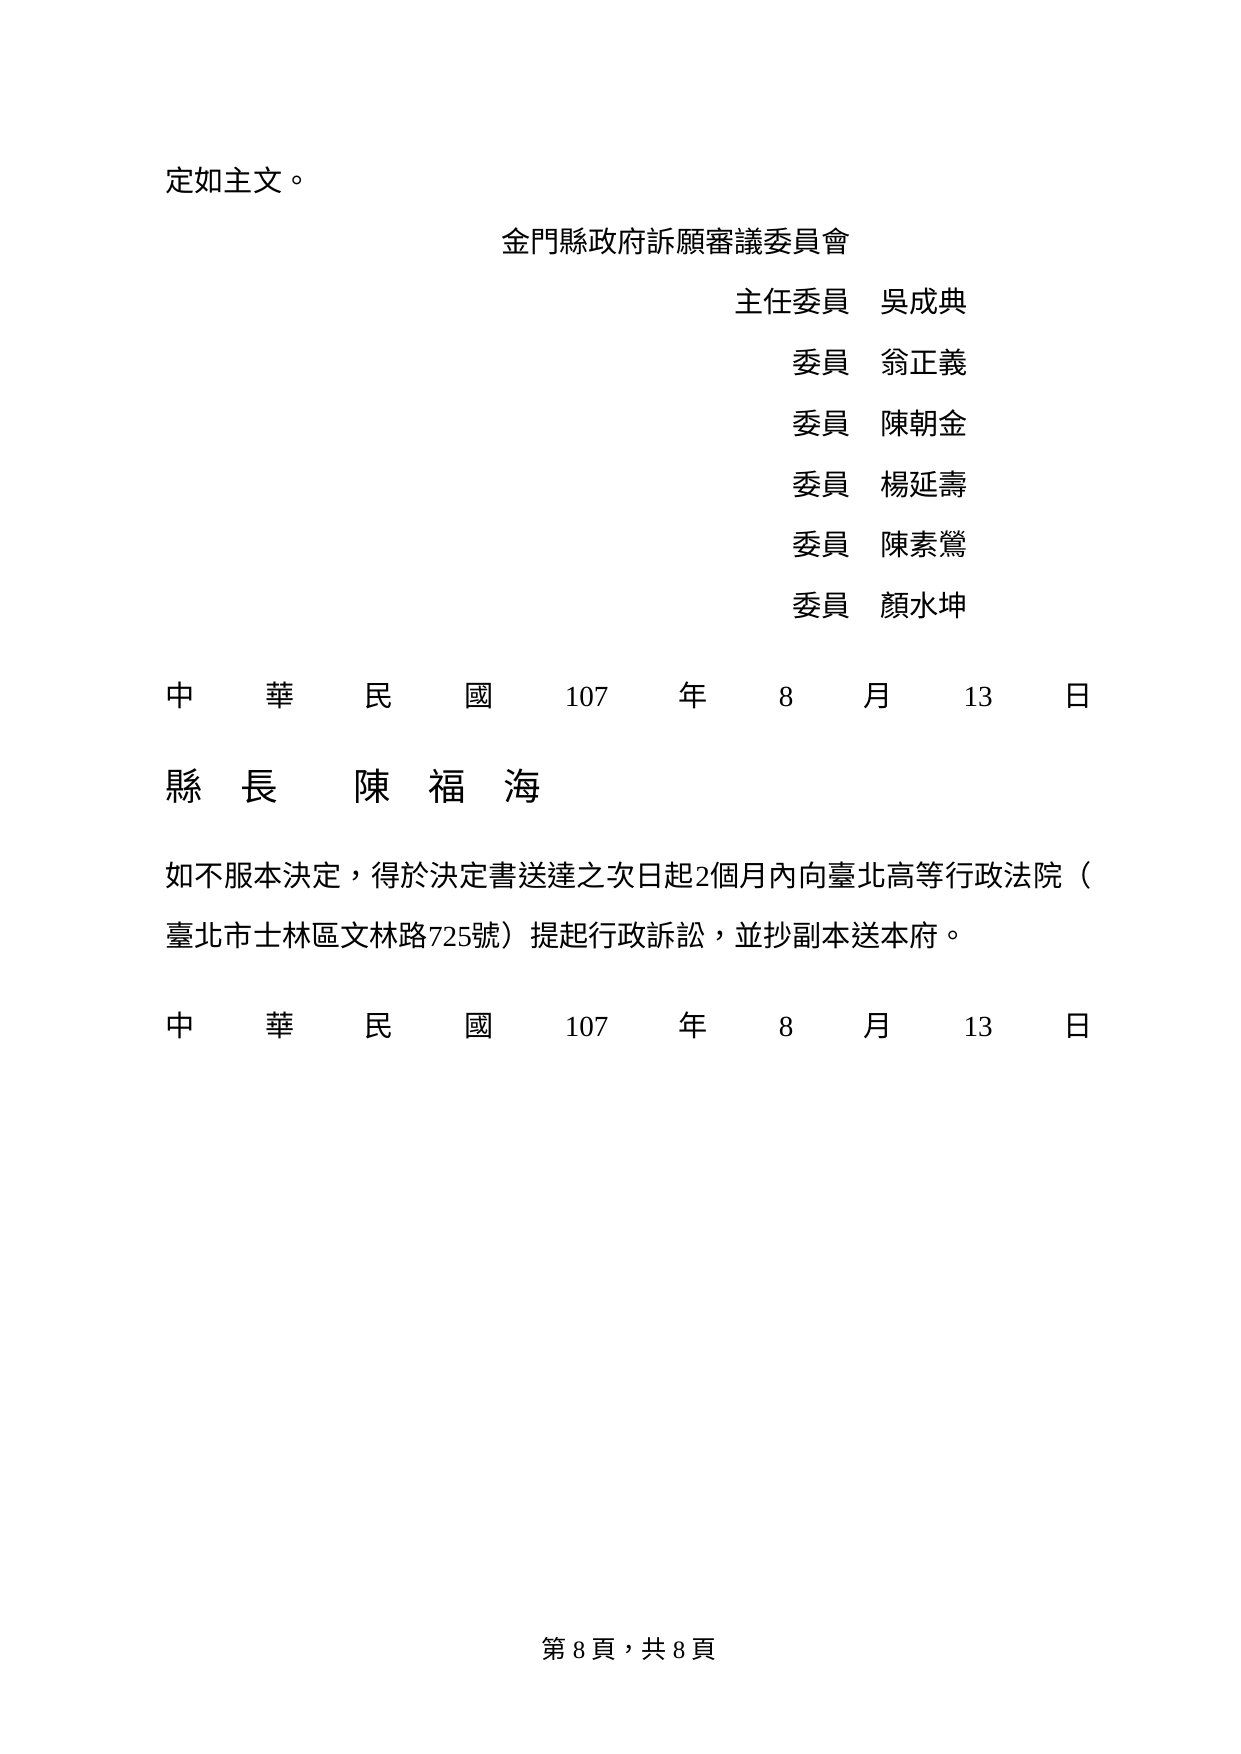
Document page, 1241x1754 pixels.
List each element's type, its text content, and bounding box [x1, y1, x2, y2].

text 定如主文。 [165, 148, 1092, 209]
text 委員 陳朝金 [792, 391, 1092, 452]
text 主任委員 吳成典 [734, 270, 1092, 330]
text 金門縣政府訴願審議委員會 [501, 209, 1092, 270]
text 如不服本決定，得於決定書送達之次日起2個月內向臺北高等行政法院（臺北市士林區文林路725號）提起行政訴訟，並抄副本送本府。 [165, 843, 1092, 964]
text 委員 楊延壽 [792, 452, 1092, 513]
text 中華民國107年8月13日 [165, 994, 1092, 1054]
text 中華民國107年8月13日 [165, 663, 1092, 724]
text 委員 顏水坤 [792, 573, 1092, 634]
text 縣 長 陳 福 海 [165, 753, 1092, 814]
text 委員 陳素鶯 [792, 513, 1092, 573]
text 委員 翁正義 [792, 330, 1092, 391]
